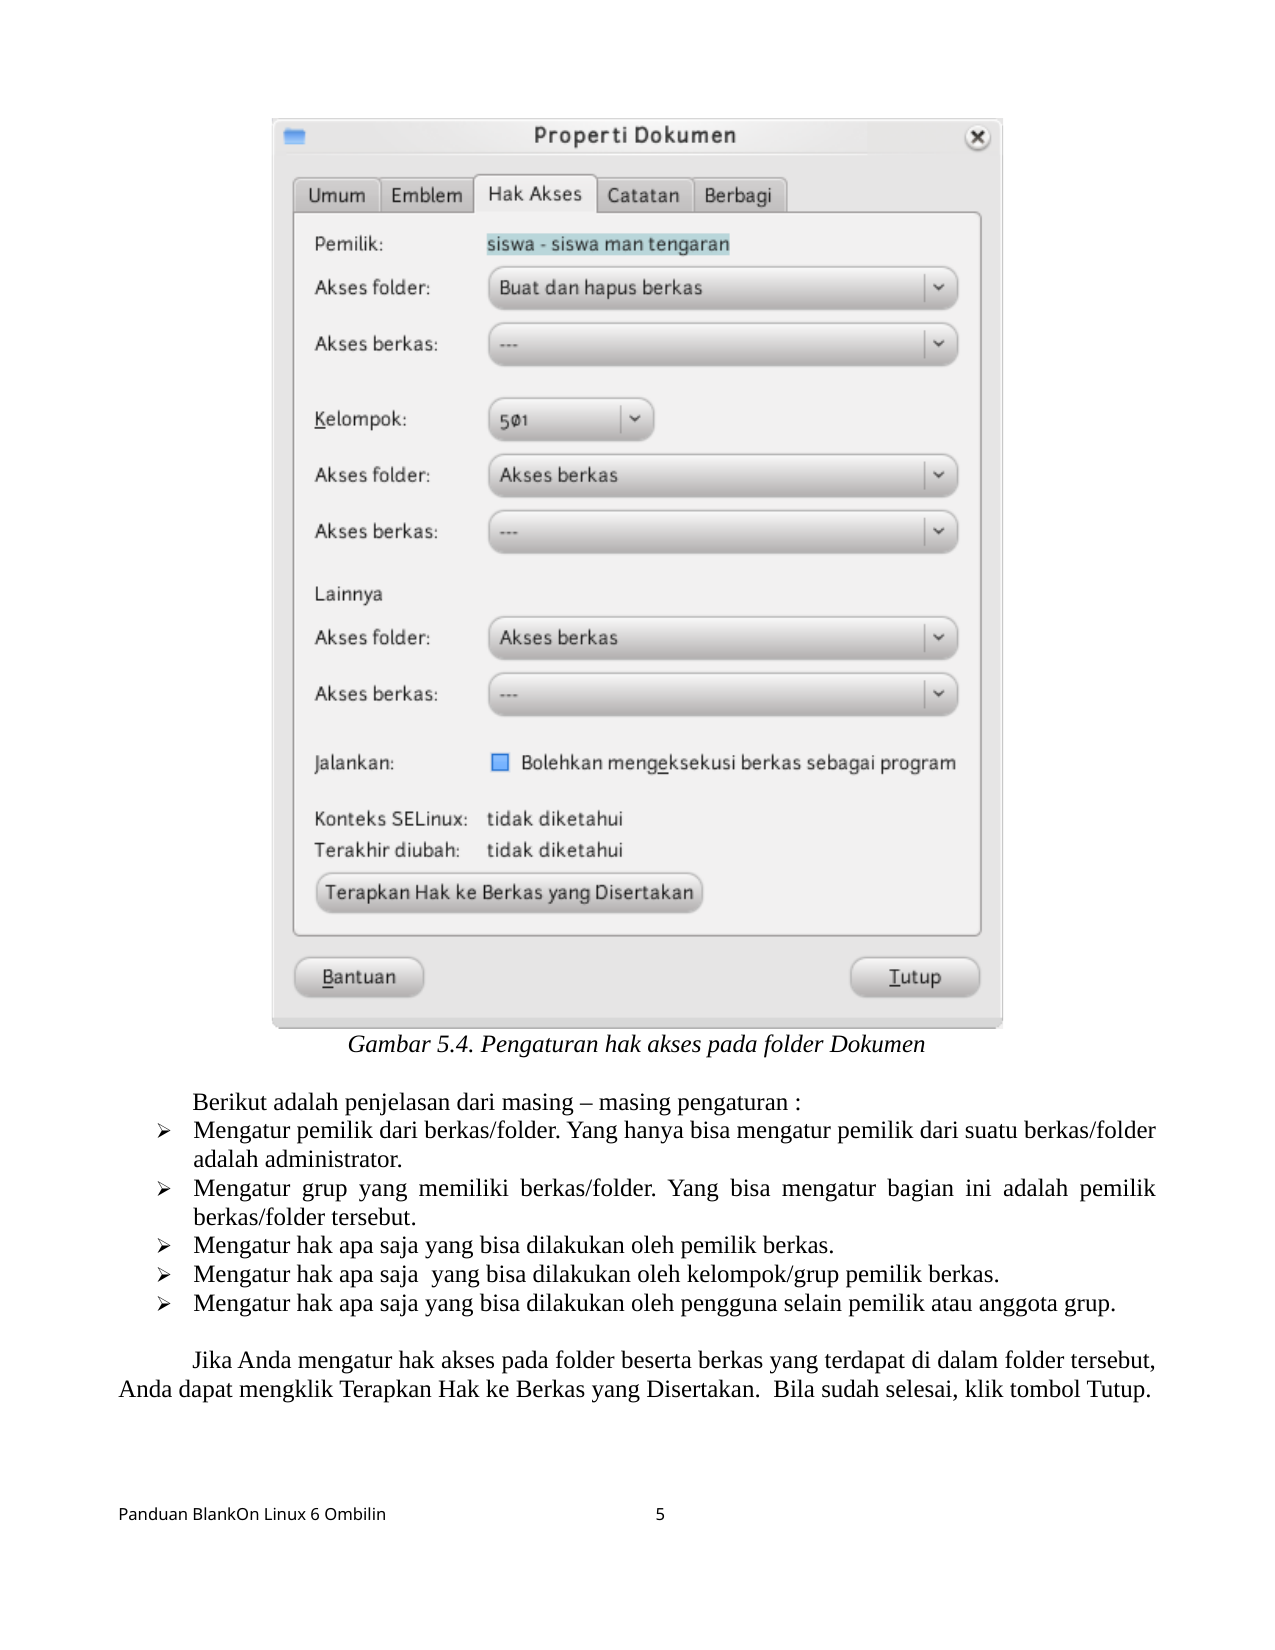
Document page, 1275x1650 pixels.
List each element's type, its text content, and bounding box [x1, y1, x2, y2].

text Gambar 5.4. Pengaturan hak akses pada folder Dokumen [118, 1029, 1157, 1058]
text Berikut adalah penjelasan dari masing – masing pengaturan : [118, 1087, 1157, 1115]
list Mengatur hak apa saja yang bisa dilakukan oleh pemilik berkas. [156, 1230, 1157, 1259]
picture [271, 118, 1004, 1029]
text Jika Anda mengatur hak akses pada folder beserta berkas yang terdapat di dalam folder tersebut, Anda dapat mengklik Terapkan Hak ke Berkas yang Disertakan. Bila sudah selesai, klik tombol Tutup. [118, 1345, 1157, 1403]
list Mengatur hak apa saja yang bisa dilakukan oleh pengguna selain pemilik atau anggota grup. [156, 1288, 1157, 1317]
list Mengatur hak apa saja yang bisa dilakukan oleh kelompok/grup pemilik berkas. [156, 1259, 1157, 1288]
list Mengatur grup yang memiliki berkas/folder. Yang bisa mengatur bagian ini adalah pemilik berkas/folder tersebut. [156, 1173, 1157, 1230]
list Mengatur pemilik dari berkas/folder. Yang hanya bisa mengatur pemilik dari suatu berkas/folder adalah administrator. [156, 1115, 1157, 1173]
